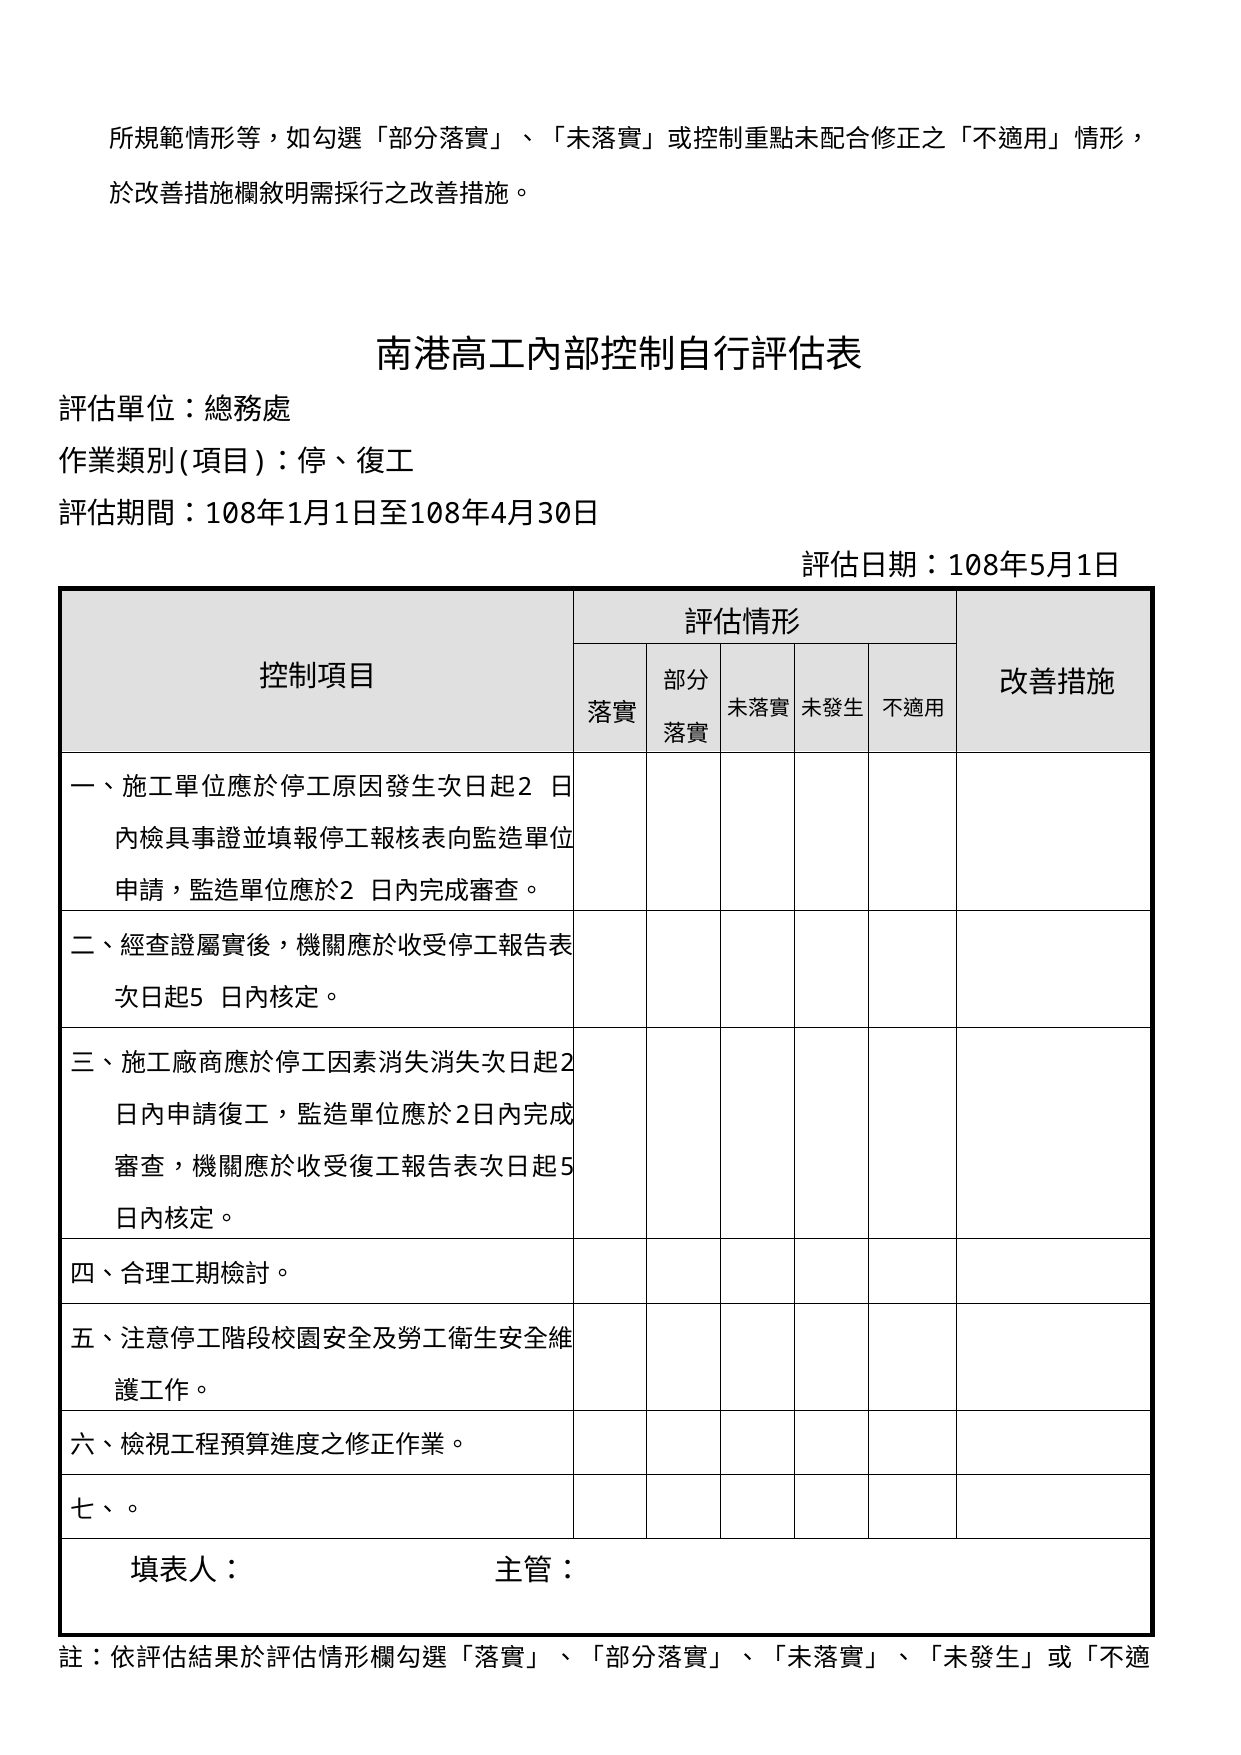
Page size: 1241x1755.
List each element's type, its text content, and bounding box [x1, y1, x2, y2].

table_cell [795, 1028, 868, 1238]
table_cell [869, 1239, 956, 1303]
table_cell [957, 753, 1150, 910]
text 評估日期：108年5月1日 [801, 534, 1180, 586]
table_cell [647, 753, 720, 910]
table_cell [795, 1475, 868, 1538]
table_header 控制項目 [62, 591, 573, 751]
text 註：依評估結果於評估情形欄勾選「落實」、「部分落實」、「未落實」、「未發生」或「不適 [58, 1637, 1151, 1673]
table_cell [647, 1411, 720, 1474]
table_cell [574, 1028, 646, 1238]
table_cell [721, 1411, 794, 1474]
text 南港高工內部控制自行評估表 [58, 325, 1180, 377]
table_cell [869, 911, 956, 1027]
table_cell [795, 1304, 868, 1409]
table_cell 五、注意停工階段校園安全及勞工衛生安全維護工作。 [62, 1304, 573, 1409]
table_cell [957, 1411, 1150, 1474]
table_cell 七、。 [62, 1475, 573, 1538]
table_cell [795, 1239, 868, 1303]
table_cell 未落實 [721, 644, 794, 751]
table_cell [574, 1304, 646, 1409]
table_cell [721, 1028, 794, 1238]
table_cell [795, 1411, 868, 1474]
table_cell [869, 753, 956, 910]
table_cell [574, 753, 646, 910]
table_cell [574, 911, 646, 1027]
table_cell 未發生 [795, 644, 868, 751]
table_cell 填表人： 主管： [62, 1539, 1150, 1633]
table_cell [957, 1475, 1150, 1538]
table_cell [869, 1475, 956, 1538]
table_cell [957, 1239, 1150, 1303]
table_cell [721, 1304, 794, 1409]
table_header 評估情形 [574, 591, 956, 643]
text 作業類別(項目)：停、復工 [58, 429, 1180, 482]
table_cell 部分 落實 [647, 644, 720, 751]
table_cell 不適用 [869, 644, 956, 751]
text 所規範情形等，如勾選「部分落實」、「未落實」或控制重點未配合修正之「不適用」情形，於改善措施欄敘明需採行之改善措施。 [58, 119, 1151, 209]
table_cell [721, 1239, 794, 1303]
text 評估單位：總務處 [58, 377, 1180, 429]
table_cell [869, 1028, 956, 1238]
table_cell 三、施工廠商應於停工因素消失消失次日起2日內申請復工，監造單位應於2日內完成審查，機關應於收受復工報告表次日起5日內核定。 [62, 1028, 573, 1238]
table_cell [647, 1475, 720, 1538]
table_cell [957, 1304, 1150, 1409]
table_cell [721, 911, 794, 1027]
table_cell [574, 1475, 646, 1538]
table_cell [647, 1304, 720, 1409]
table_cell [721, 1475, 794, 1538]
table_cell [721, 753, 794, 910]
text 評估期間：108年1月1日至108年4月30日 [58, 482, 1180, 534]
table_cell 六、檢視工程預算進度之修正作業。 [62, 1411, 573, 1474]
table_cell [647, 1028, 720, 1238]
table_cell 落實 [574, 644, 646, 751]
table_cell 四、合理工期檢討。 [62, 1239, 573, 1303]
table_cell [869, 1304, 956, 1409]
table_cell [574, 1411, 646, 1474]
table_header 改善措施 [957, 591, 1150, 751]
table_cell [957, 1028, 1150, 1238]
table_cell 一、施工單位應於停工原因發生次日起2 日內檢具事證並填報停工報核表向監造單位申請，監造單位應於2 日內完成審查。 [62, 753, 573, 910]
table_cell [647, 1239, 720, 1303]
table_cell [957, 911, 1150, 1027]
table_cell [869, 1411, 956, 1474]
table_cell [795, 911, 868, 1027]
table_cell [795, 753, 868, 910]
table_cell [574, 1239, 646, 1303]
table_cell [647, 911, 720, 1027]
table_cell 二、經查證屬實後，機關應於收受停工報告表次日起5 日內核定。 [62, 911, 573, 1027]
